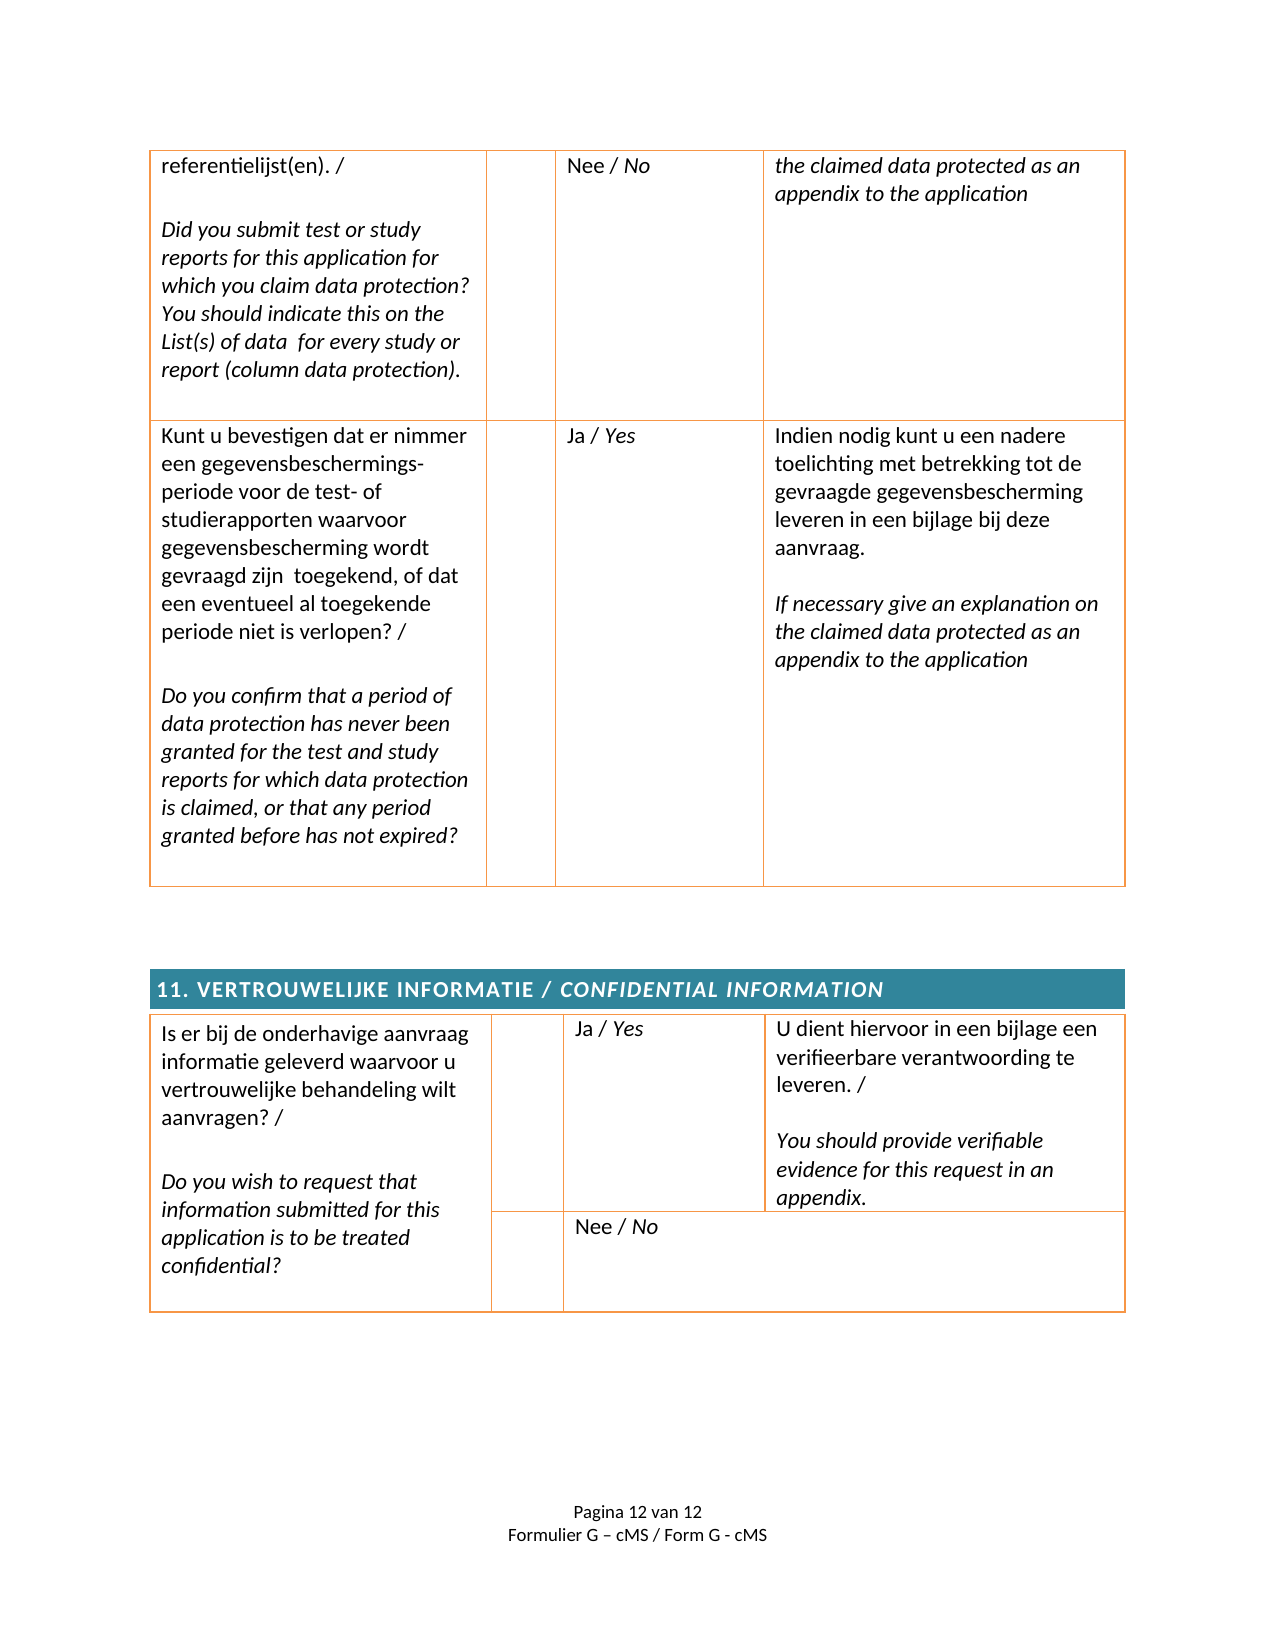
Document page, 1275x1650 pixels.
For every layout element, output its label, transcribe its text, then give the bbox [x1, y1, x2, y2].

table_header [492, 1015, 563, 1211]
table_header U dient hiervoor in een bijlage een verifieerbare verantwoording te leveren. / You should provide verifiable evidence for this request in an appendix. [766, 1015, 1124, 1211]
table_cell Kunt u bevestigen dat er nimmer een gegevensbeschermings-periode voor de test- of studierapporten waarvoor gegevensbescherming wordt gevraagd zijn toegekend, of dat een eventueel al toegekende periode niet is verlopen? / Do you confirm that a period of data protection has never been granted for the test and study reports for which data protection is claimed, or that any period granted before has not expired? [151, 421, 486, 886]
table_cell referentielijst(en). / Did you submit test or study reports for this application for which you claim data protection? You should indicate this on the List(s) of data for every study or report (column data protection). [151, 151, 486, 420]
table_cell [487, 151, 555, 420]
table_cell [492, 1212, 563, 1311]
subtitle 11. Vertrouwelijke informatie / Confidential information [156, 975, 1119, 1003]
table_cell Ja / Yes [556, 421, 763, 886]
table_cell [487, 421, 555, 886]
table_cell Indien nodig kunt u een nadere toelichting met betrekking tot de gevraagde gegevensbescherming leveren in een bijlage bij deze aanvraag. If necessary give an explanation on the claimed data protected as an appendix to the application [764, 421, 1124, 886]
table_header Ja / Yes [564, 1015, 764, 1211]
table_cell the claimed data protected as an appendix to the application [764, 151, 1124, 420]
table_header Is er bij de onderhavige aanvraag informatie geleverd waarvoor u vertrouwelijke behandeling wilt aanvragen? / Do you wish to request that information submitted for this application is to be treated confidential? [151, 1015, 491, 1311]
table_cell Nee / No [564, 1212, 1124, 1311]
table_cell Nee / No [556, 151, 763, 420]
